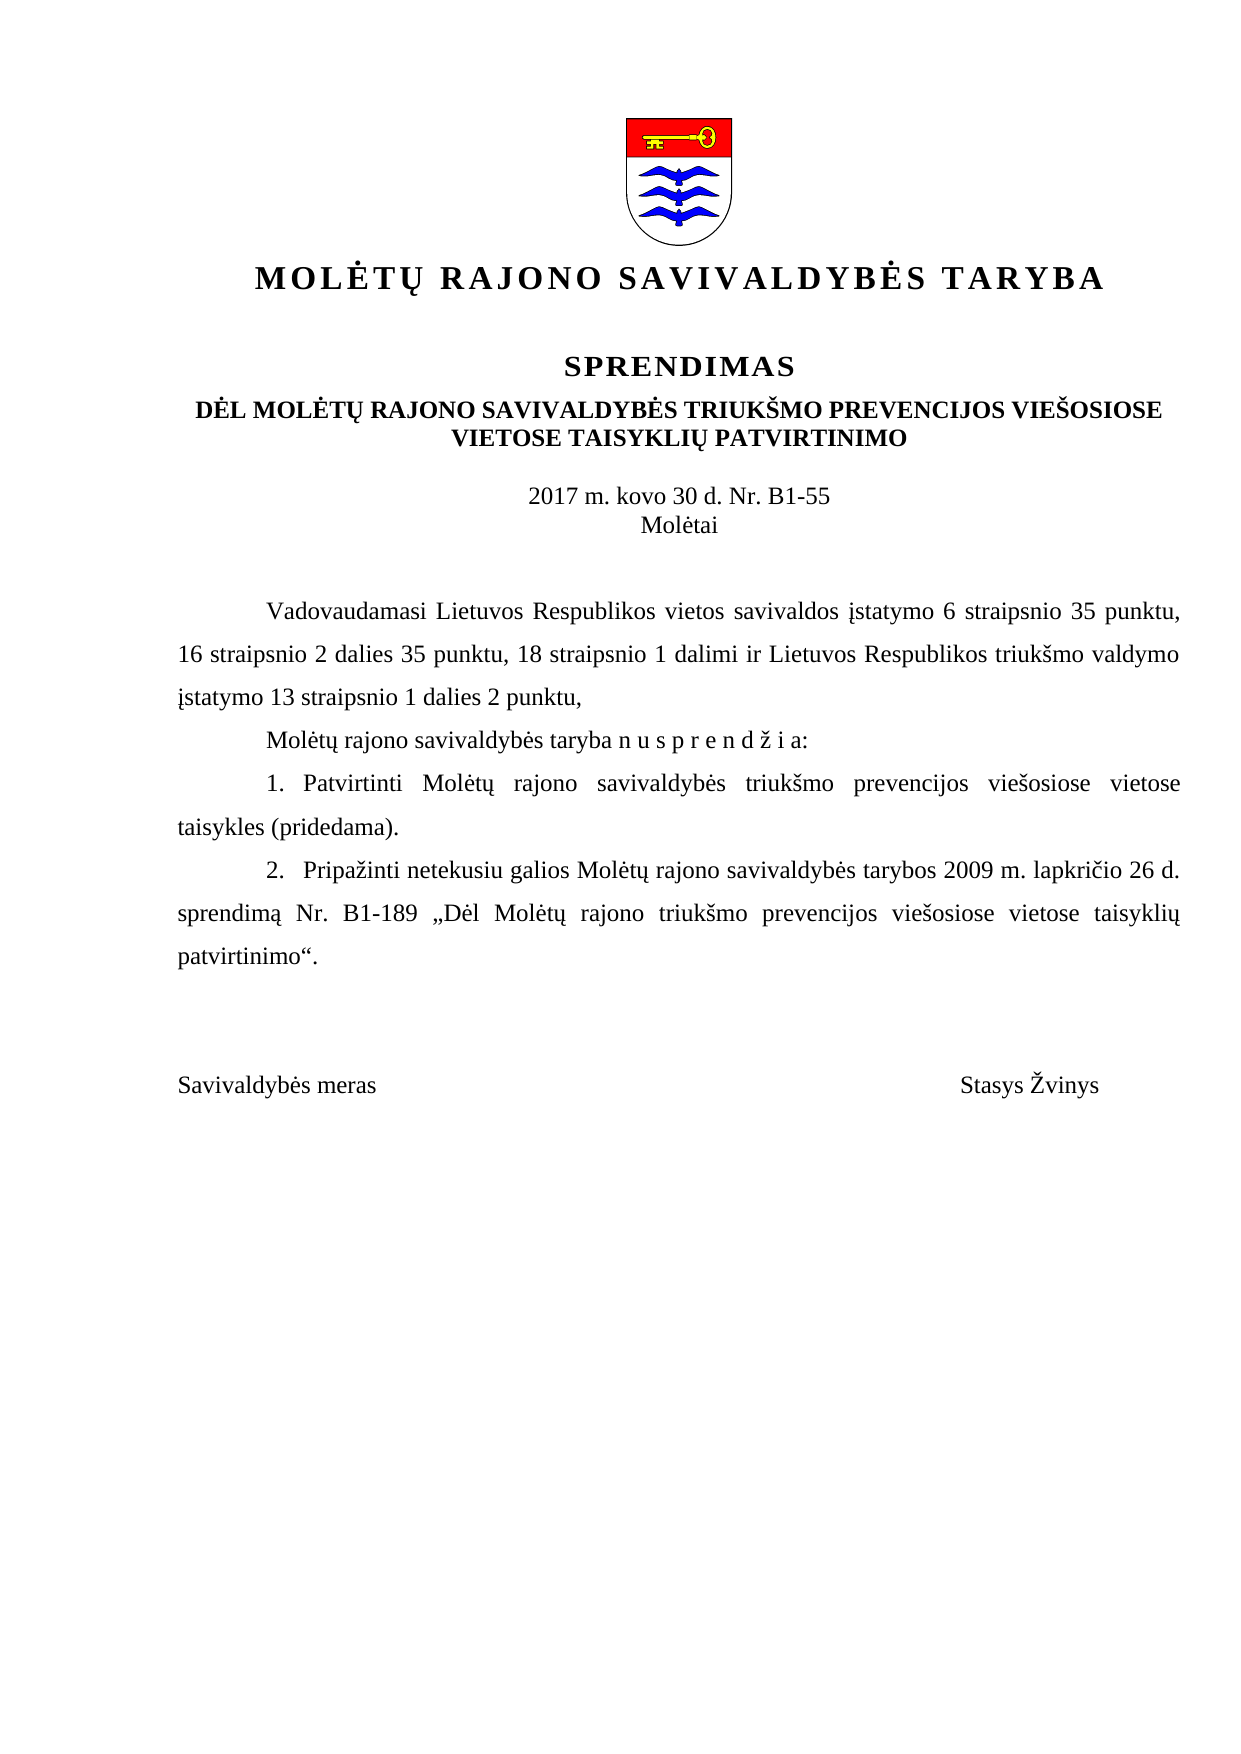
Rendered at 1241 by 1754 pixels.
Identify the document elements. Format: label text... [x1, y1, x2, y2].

text Dėl molėtų rajono savivaldybės TRIUKŠMO PREVENCIJOS VIEŠOSIOSE VIETOSE TAISYKLIŲ PATVIRTINIMO [177, 395, 1181, 481]
text Savivaldybės meras Stasys Žvinys [177, 1070, 1181, 1099]
text 1. Patvirtinti Molėtų rajono savivaldybės triukšmo prevencijos viešosiose vietose taisykles (pridedama). [177, 768, 1181, 840]
text Vadovaudamasi Lietuvos Respublikos vietos savivaldos įstatymo 6 straipsnio 35 punktu, 16 straipsnio 2 dalies 35 punktu, 18 straipsnio 1 dalimi ir Lietuvos Respublikos triukšmo valdymo įstatymo 13 straipsnio 1 dalies 2 punktu, [177, 596, 1181, 711]
text SPRENDIMAS [177, 349, 1181, 383]
text 2. Pripažinti netekusiu galios Molėtų rajono savivaldybės tarybos 2009 m. lapkričio 26 d. sprendimą Nr. B1-189 „Dėl Molėtų rajono triukšmo prevencijos viešosiose vietose taisyklių patvirtinimo“. [177, 855, 1181, 970]
text 2017 m. kovo 30 d. Nr. B1-55 [177, 481, 1181, 510]
text Molėtų rajono savivaldybės taryba n u s p r e n d ž i a: [177, 725, 1181, 754]
text Molėtų rajono savivaldybės taryba [177, 258, 1181, 297]
text Molėtai [177, 510, 1181, 538]
